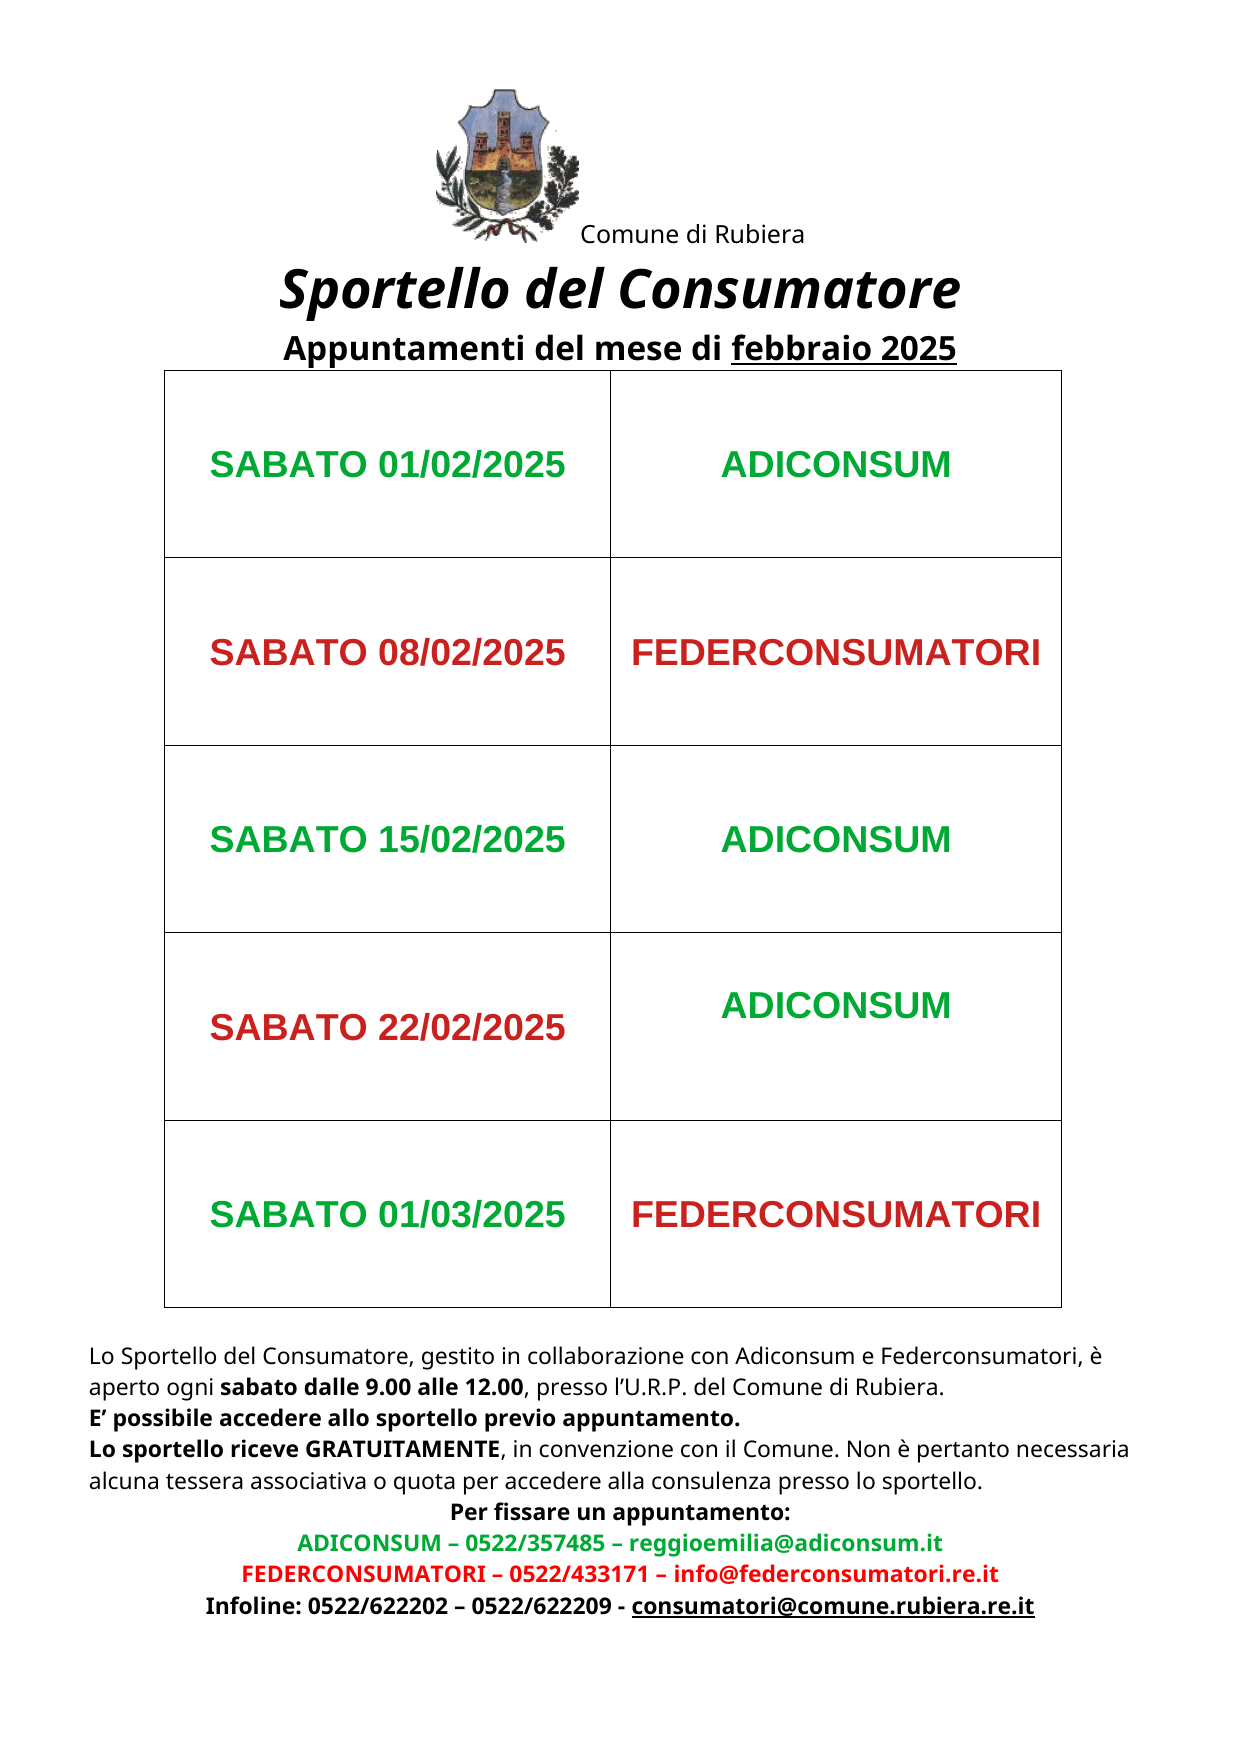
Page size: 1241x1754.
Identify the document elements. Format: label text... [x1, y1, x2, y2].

table_header SABATO 01/02/2025 [165, 371, 610, 557]
text Infoline: 0522/622202 – 0522/622209 - consumatori@comune.rubiera.re.it [89, 1589, 1152, 1621]
table_header ADICONSUM [611, 371, 1061, 557]
table_cell SABATO 01/03/2025 [165, 1121, 610, 1307]
table_cell FEDERCONSUMATORI [611, 558, 1061, 745]
picture [436, 89, 579, 243]
table_cell ADICONSUM [611, 933, 1061, 1120]
text Lo Sportello del Consumatore, gestito in collaborazione con Adiconsum e Federconsumatori, è aperto ogni sabato dalle 9.00 alle 12.00, presso l’U.R.P. del Comune di Rubiera. [89, 1339, 1152, 1402]
table_cell SABATO 22/02/2025 [165, 933, 610, 1120]
text Sportello del Consumatore [89, 251, 1152, 324]
table_cell SABATO 15/02/2025 [165, 746, 610, 932]
text Appuntamenti del mese di febbraio 2025 [89, 324, 1152, 370]
text Per fissare un appuntamento: ADICONSUM – 0522/357485 – reggioemilia@adiconsum.it FEDERCONSUMATORI – 0522/433171 – info@federconsumatori.re.it [89, 1496, 1152, 1589]
table_cell FEDERCONSUMATORI [611, 1121, 1061, 1307]
text Lo sportello riceve GRATUITAMENTE, in convenzione con il Comune. Non è pertanto necessaria alcuna tessera associativa o quota per accedere alla consulenza presso lo sportello. [89, 1433, 1152, 1496]
text E’ possibile accedere allo sportello previo appuntamento. [89, 1402, 1152, 1433]
table_cell ADICONSUM [611, 746, 1061, 932]
table_cell SABATO 08/02/2025 [165, 558, 610, 745]
text Comune di Rubiera [89, 89, 1152, 251]
